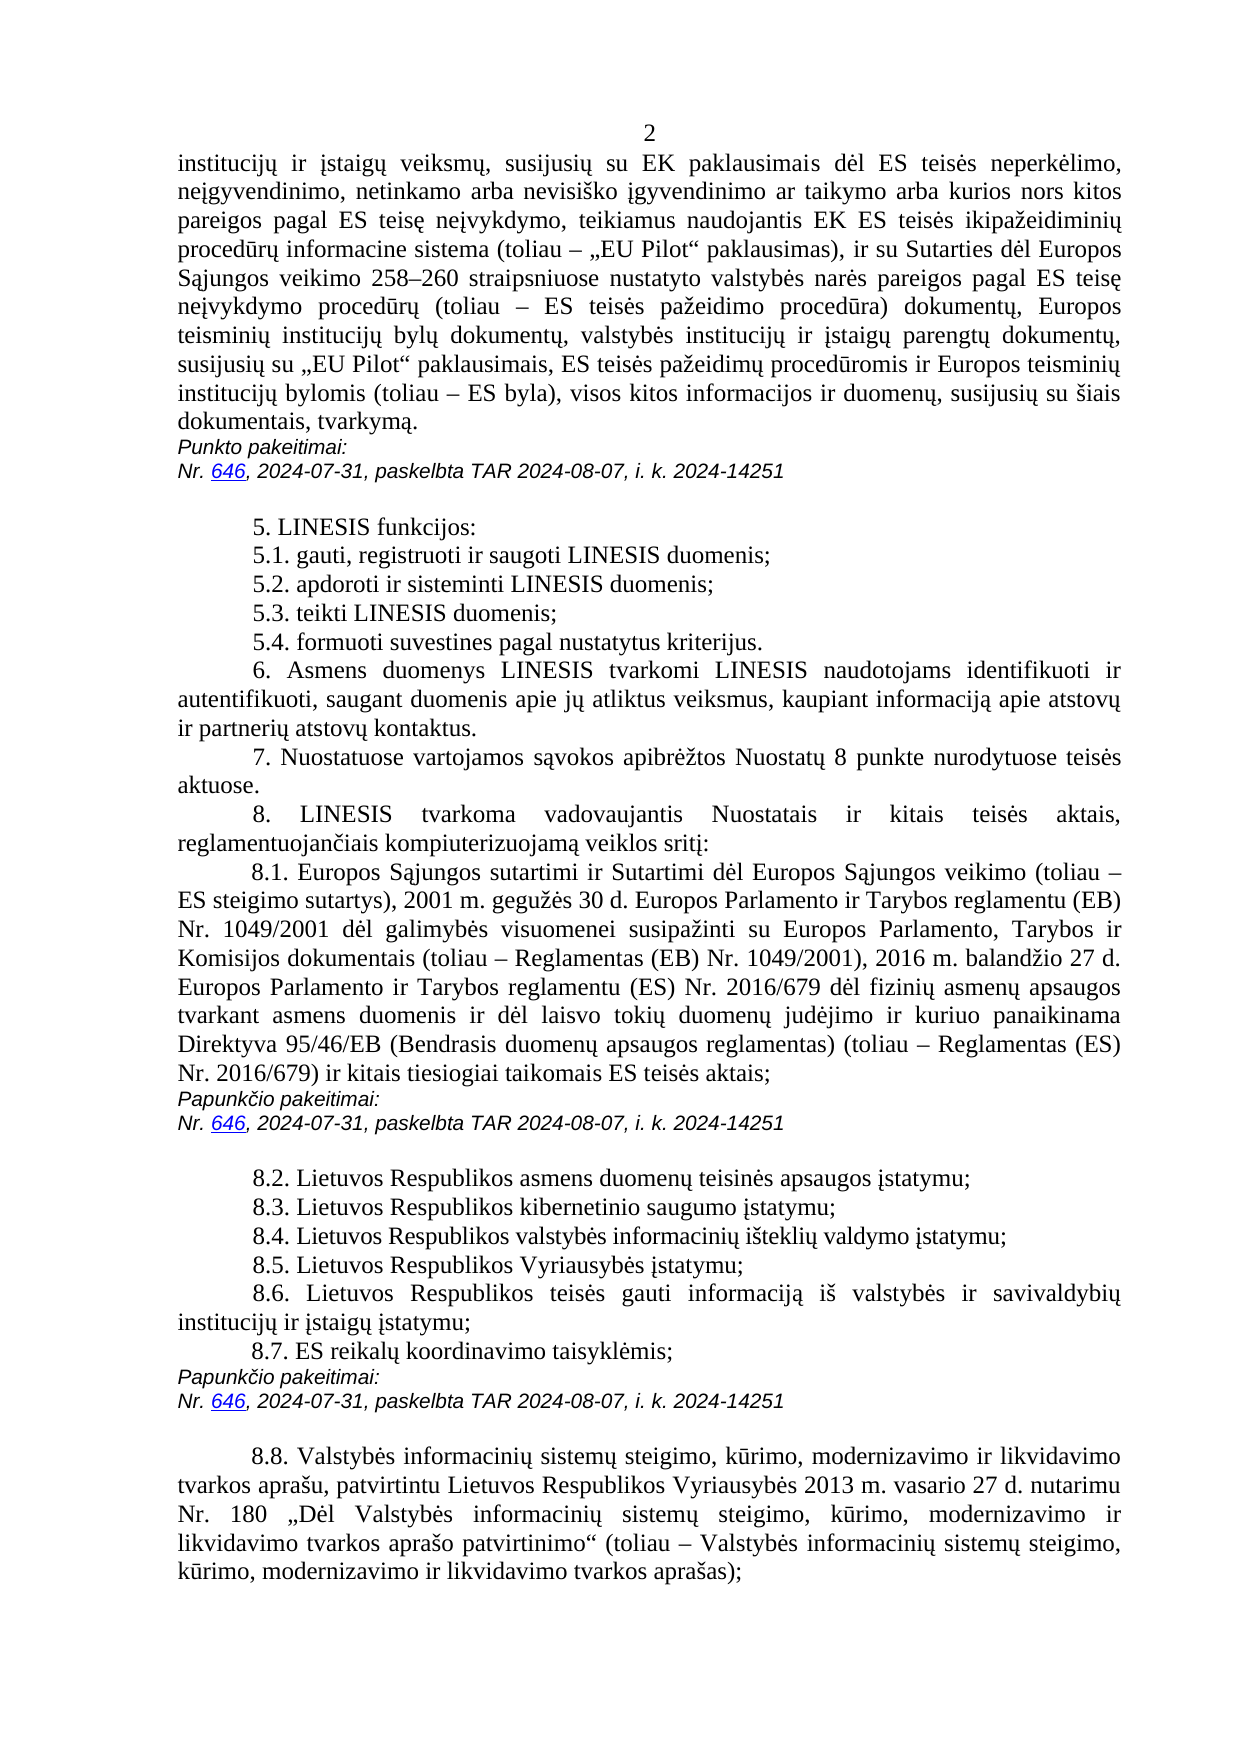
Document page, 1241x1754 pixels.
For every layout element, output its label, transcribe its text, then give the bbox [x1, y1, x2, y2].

text 8.8. Valstybės informacinių sistemų steigimo, kūrimo, modernizavimo ir likvidavimo tvarkos aprašu, patvirtintu Lietuvos Respublikos Vyriausybės 2013 m. vasario 27 d. nutarimu Nr. 180 „Dėl Valstybės informacinių sistemų steigimo, kūrimo, modernizavimo ir likvidavimo tvarkos aprašo patvirtinimo“ (toliau – Valstybės informacinių sistemų steigimo, kūrimo, modernizavimo ir likvidavimo tvarkos aprašas); [177, 1441, 1122, 1585]
text Nr. 646, 2024-07-31, paskelbta TAR 2024-08-07, i. k. 2024-14251 [177, 459, 1122, 483]
text 8.6. Lietuvos Respublikos teisės gauti informaciją iš valstybės ir savivaldybių institucijų ir įstaigų įstatymu; [177, 1278, 1122, 1336]
text 5.3. teikti LINESIS duomenis; [177, 598, 1122, 627]
text 8.7. ES reikalų koordinavimo taisyklėmis; [177, 1336, 1122, 1365]
text 6. Asmens duomenys LINESIS tvarkomi LINESIS naudotojams identifikuoti ir autentifikuoti, saugant duomenis apie jų atliktus veiksmus, kaupiant informaciją apie atstovų ir partnerių atstovų kontaktus. [177, 656, 1122, 742]
text 8.4. Lietuvos Respublikos valstybės informacinių išteklių valdymo įstatymu; [177, 1221, 1122, 1250]
text 5. LINESIS funkcijos: [177, 512, 1122, 541]
text 5.2. apdoroti ir sisteminti LINESIS duomenis; [177, 569, 1122, 598]
text institucijų ir įstaigų veiksmų, susijusių su EK paklausimais dėl ES teisės neperkėlimo, neįgyvendinimo, netinkamo arba nevisiško įgyvendinimo ar taikymo arba kurios nors kitos pareigos pagal ES teisę neįvykdymo, teikiamus naudojantis EK ES teisės ikipažeidiminių procedūrų informacine sistema (toliau – „EU Pilot“ paklausimas), ir su Sutarties dėl Europos Sąjungos veikimo 258–260 straipsniuose nustatyto valstybės narės pareigos pagal ES teisę neįvykdymo procedūrų (toliau – ES teisės pažeidimo procedūra) dokumentų, Europos teisminių institucijų bylų dokumentų, valstybės institucijų ir įstaigų parengtų dokumentų, susijusių su „EU Pilot“ paklausimais, ES teisės pažeidimų procedūromis ir Europos teisminių institucijų bylomis (toliau – ES byla), visos kitos informacijos ir duomenų, susijusių su šiais dokumentais, tvarkymą. [177, 148, 1122, 435]
text 8.1. Europos Sąjungos sutartimi ir Sutartimi dėl Europos Sąjungos veikimo (toliau – ES steigimo sutartys), 2001 m. gegužės 30 d. Europos Parlamento ir Tarybos reglamentu (EB) Nr. 1049/2001 dėl galimybės visuomenei susipažinti su Europos Parlamento, Tarybos ir Komisijos dokumentais (toliau – Reglamentas (EB) Nr. 1049/2001), 2016 m. balandžio 27 d. Europos Parlamento ir Tarybos reglamentu (ES) Nr. 2016/679 dėl fizinių asmenų apsaugos tvarkant asmens duomenis ir dėl laisvo tokių duomenų judėjimo ir kuriuo panaikinama Direktyva 95/46/EB (Bendrasis duomenų apsaugos reglamentas) (toliau – Reglamentas (ES) Nr. 2016/679) ir kitais tiesiogiai taikomais ES teisės aktais; [177, 857, 1122, 1087]
text 8. LINESIS tvarkoma vadovaujantis Nuostatais ir kitais teisės aktais, reglamentuojančiais kompiuterizuojamą veiklos sritį: [177, 799, 1122, 857]
text 8.5. Lietuvos Respublikos Vyriausybės įstatymu; [177, 1250, 1122, 1278]
text Papunkčio pakeitimai: [177, 1087, 1122, 1111]
text 5.4. formuoti suvestines pagal nustatytus kriterijus. [177, 627, 1122, 656]
text Punkto pakeitimai: [177, 435, 1122, 459]
text Papunkčio pakeitimai: [177, 1365, 1122, 1389]
text 8.3. Lietuvos Respublikos kibernetinio saugumo įstatymu; [177, 1192, 1122, 1221]
text 7. Nuostatuose vartojamos sąvokos apibrėžtos Nuostatų 8 punkte nurodytuose teisės aktuose. [177, 742, 1122, 799]
text Nr. 646, 2024-07-31, paskelbta TAR 2024-08-07, i. k. 2024-14251 [177, 1111, 1122, 1135]
text 8.2. Lietuvos Respublikos asmens duomenų teisinės apsaugos įstatymu; [177, 1163, 1122, 1192]
text 5.1. gauti, registruoti ir saugoti LINESIS duomenis; [177, 541, 1122, 569]
text Nr. 646, 2024-07-31, paskelbta TAR 2024-08-07, i. k. 2024-14251 [177, 1389, 1122, 1413]
